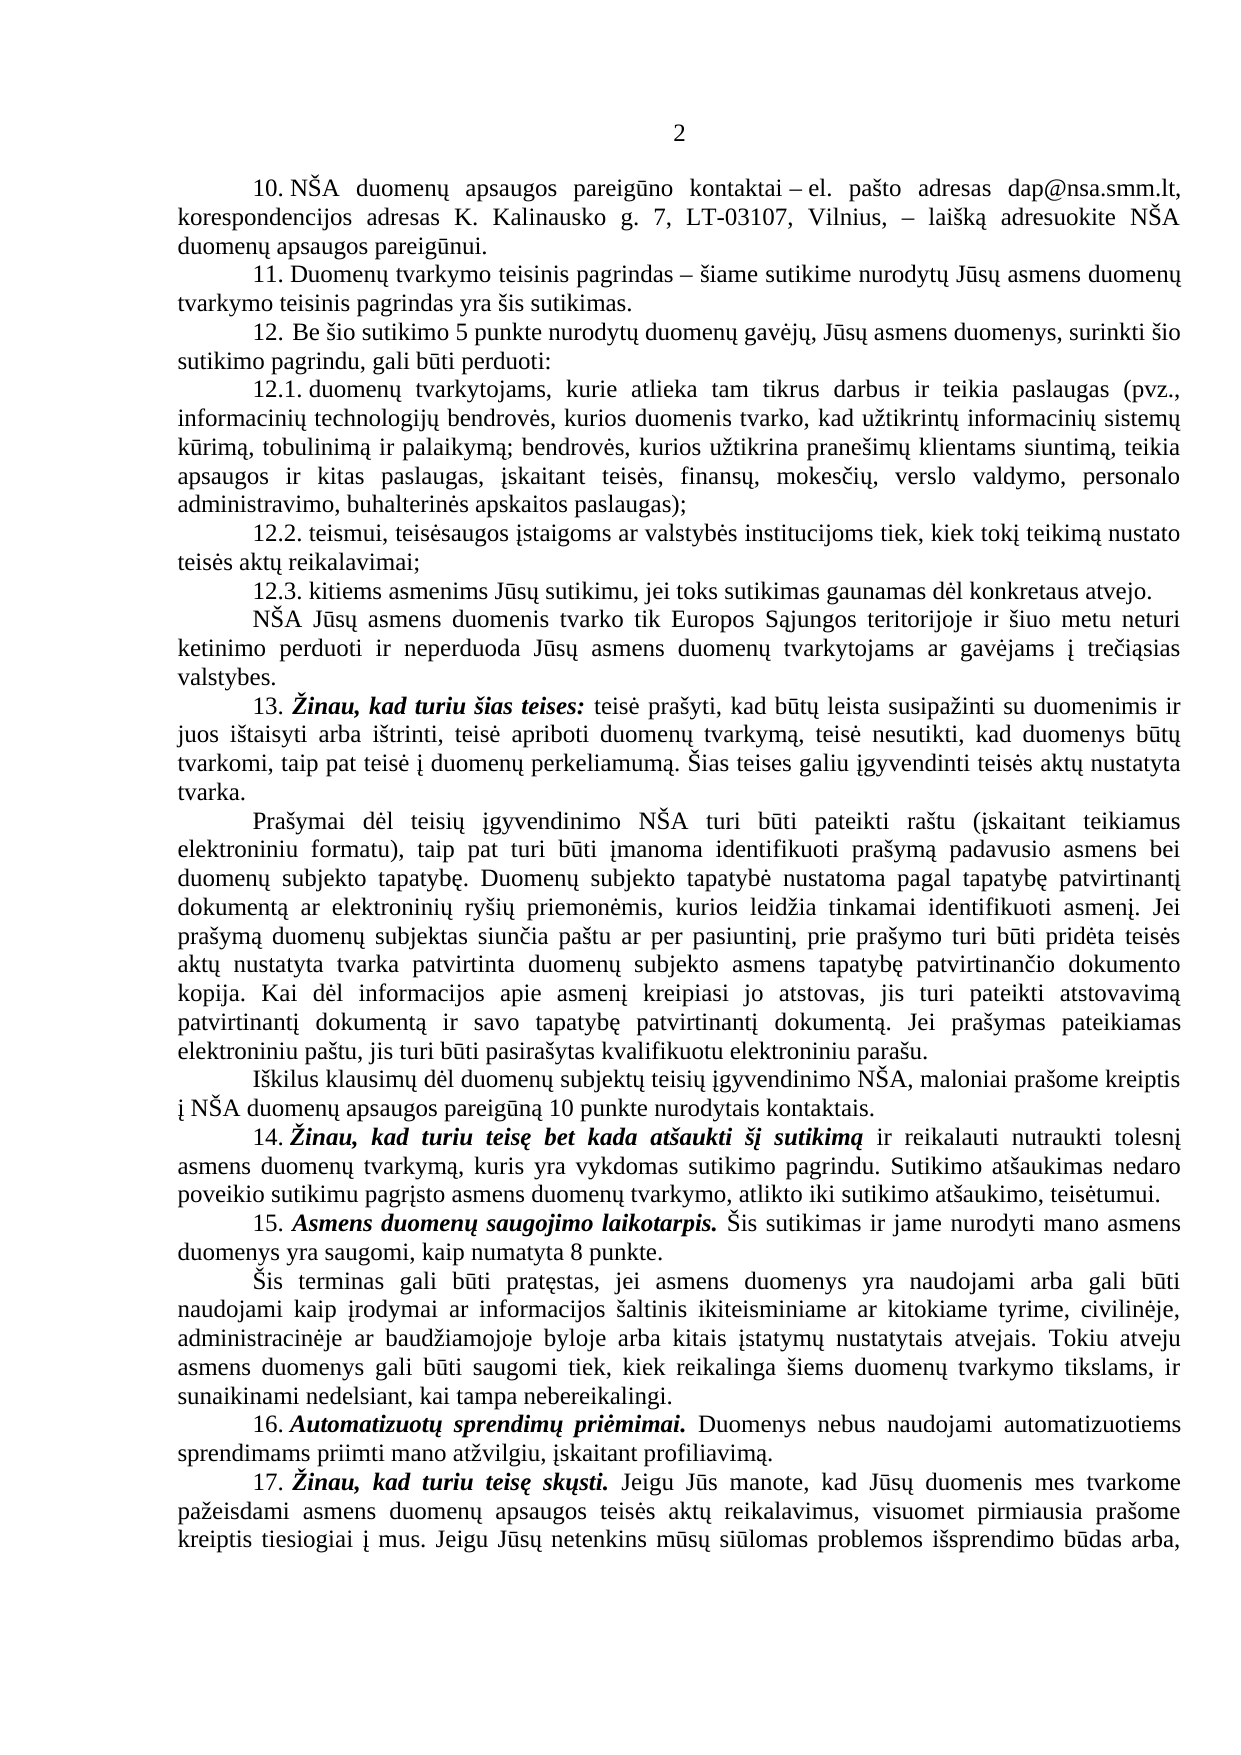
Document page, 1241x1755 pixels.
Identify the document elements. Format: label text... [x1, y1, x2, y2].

text Iškilus klausimų dėl duomenų subjektų teisių įgyvendinimo NŠA, maloniai prašome kreiptis į NŠA duomenų apsaugos pareigūną 10 punkte nurodytais kontaktais. [177, 1064, 1182, 1122]
text 12.2. teismui, teisėsaugos įstaigoms ar valstybės institucijoms tiek, kiek tokį teikimą nustato teisės aktų reikalavimai; [177, 518, 1182, 576]
text 12.1. duomenų tvarkytojams, kurie atlieka tam tikrus darbus ir teikia paslaugas (pvz., informacinių technologijų bendrovės, kurios duomenis tvarko, kad užtikrintų informacinių sistemų kūrimą, tobulinimą ir palaikymą; bendrovės, kurios užtikrina pranešimų klientams siuntimą, teikia apsaugos ir kitas paslaugas, įskaitant teisės, finansų, mokesčių, verslo valdymo, personalo administravimo, buhalterinės apskaitos paslaugas); [177, 374, 1182, 518]
text 10. NŠA duomenų apsaugos pareigūno kontaktai – el. pašto adresas dap@nsa.smm.lt, korespondencijos adresas K. Kalinausko g. 7, LT-03107, Vilnius, – laišką adresuokite NŠA duomenų apsaugos pareigūnui. [177, 173, 1182, 259]
text NŠA Jūsų asmens duomenis tvarko tik Europos Sąjungos teritorijoje ir šiuo metu neturi ketinimo perduoti ir neperduoda Jūsų asmens duomenų tvarkytojams ar gavėjams į trečiąsias valstybes. [177, 604, 1182, 691]
text 13. Žinau, kad turiu šias teises: teisė prašyti, kad būtų leista susipažinti su duomenimis ir juos ištaisyti arba ištrinti, teisė apriboti duomenų tvarkymą, teisė nesutikti, kad duomenys būtų tvarkomi, taip pat teisė į duomenų perkeliamumą. Šias teises galiu įgyvendinti teisės aktų nustatyta tvarka. [177, 691, 1182, 806]
text 16. Automatizuotų sprendimų priėmimai. Duomenys nebus naudojami automatizuotiems sprendimams priimti mano atžvilgiu, įskaitant profiliavimą. [177, 1409, 1182, 1467]
text 12. Be šio sutikimo 5 punkte nurodytų duomenų gavėjų, Jūsų asmens duomenys, surinkti šio sutikimo pagrindu, gali būti perduoti: [177, 317, 1182, 374]
text 15. Asmens duomenų saugojimo laikotarpis. Šis sutikimas ir jame nurodyti mano asmens duomenys yra saugomi, kaip numatyta 8 punkte. [177, 1208, 1182, 1266]
text 11. Duomenų tvarkymo teisinis pagrindas – šiame sutikime nurodytų Jūsų asmens duomenų tvarkymo teisinis pagrindas yra šis sutikimas. [177, 259, 1182, 317]
text 17. Žinau, kad turiu teisę skųsti. Jeigu Jūs manote, kad Jūsų duomenis mes tvarkome pažeisdami asmens duomenų apsaugos teisės aktų reikalavimus, visuomet pirmiausia prašome kreiptis tiesiogiai į mus. Jeigu Jūsų netenkins mūsų siūlomas problemos išsprendimo būdas arba, [177, 1467, 1182, 1553]
text 14. Žinau, kad turiu teisę bet kada atšaukti šį sutikimą ir reikalauti nutraukti tolesnį asmens duomenų tvarkymą, kuris yra vykdomas sutikimo pagrindu. Sutikimo atšaukimas nedaro poveikio sutikimu pagrįsto asmens duomenų tvarkymo, atlikto iki sutikimo atšaukimo, teisėtumui. [177, 1122, 1182, 1208]
text 12.3. kitiems asmenims Jūsų sutikimu, jei toks sutikimas gaunamas dėl konkretaus atvejo. [177, 576, 1182, 604]
text Šis terminas gali būti pratęstas, jei asmens duomenys yra naudojami arba gali būti naudojami kaip įrodymai ar informacijos šaltinis ikiteisminiame ar kitokiame tyrime, civilinėje, administracinėje ar baudžiamojoje byloje arba kitais įstatymų nustatytais atvejais. Tokiu atveju asmens duomenys gali būti saugomi tiek, kiek reikalinga šiems duomenų tvarkymo tikslams, ir sunaikinami nedelsiant, kai tampa nebereikalingi. [177, 1266, 1182, 1409]
text Prašymai dėl teisių įgyvendinimo NŠA turi būti pateikti raštu (įskaitant teikiamus elektroniniu formatu), taip pat turi būti įmanoma identifikuoti prašymą padavusio asmens bei duomenų subjekto tapatybę. Duomenų subjekto tapatybė nustatoma pagal tapatybę patvirtinantį dokumentą ar elektroninių ryšių priemonėmis, kurios leidžia tinkamai identifikuoti asmenį. Jei prašymą duomenų subjektas siunčia paštu ar per pasiuntinį, prie prašymo turi būti pridėta teisės aktų nustatyta tvarka patvirtinta duomenų subjekto asmens tapatybę patvirtinančio dokumento kopija. Kai dėl informacijos apie asmenį kreipiasi jo atstovas, jis turi pateikti atstovavimą patvirtinantį dokumentą ir savo tapatybę patvirtinantį dokumentą. Jei prašymas pateikiamas elektroniniu paštu, jis turi būti pasirašytas kvalifikuotu elektroniniu parašu. [177, 806, 1182, 1064]
